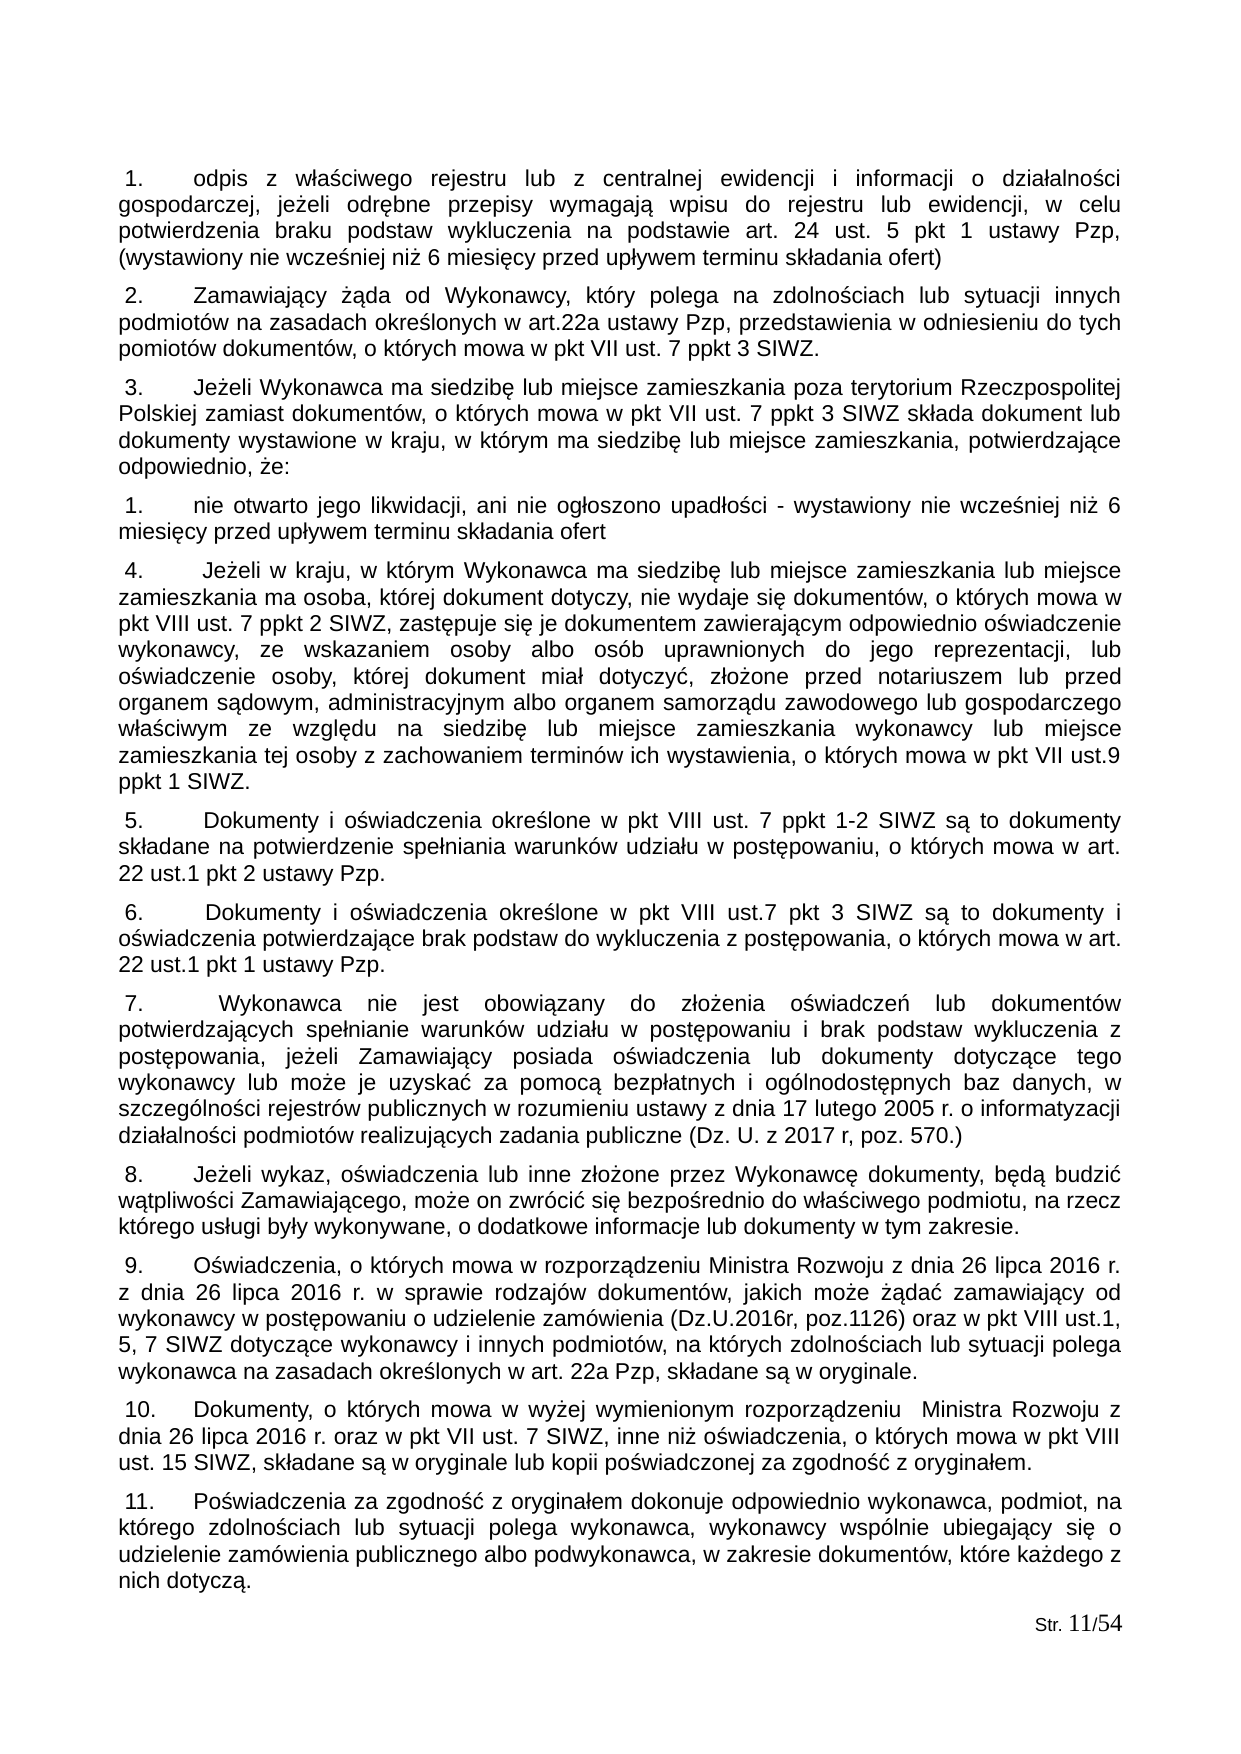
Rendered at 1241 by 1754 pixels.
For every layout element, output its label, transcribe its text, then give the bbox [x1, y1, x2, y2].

list odpis z właściwego rejestru lub z centralnej ewidencji i informacji o działalności gospodarczej, jeżeli odrębne przepisy wymagają wpisu do rejestru lub ewidencji, w celu potwierdzenia braku podstaw wykluczenia na podstawie art. 24 ust. 5 pkt 1 ustawy Pzp, (wystawiony nie wcześniej niż 6 miesięcy przed upływem terminu składania ofert) [118, 164, 1122, 270]
list Poświadczenia za zgodność z oryginałem dokonuje odpowiednio wykonawca, podmiot, na którego zdolnościach lub sytuacji polega wykonawca, wykonawcy wspólnie ubiegający się o udzielenie zamówienia publicznego albo podwykonawca, w zakresie dokumentów, które każdego z nich dotyczą. [118, 1488, 1122, 1593]
list Jeżeli wykaz, oświadczenia lub inne złożone przez Wykonawcę dokumenty, będą budzić wątpliwości Zamawiającego, może on zwrócić się bezpośrednio do właściwego podmiotu, na rzecz którego usługi były wykonywane, o dodatkowe informacje lub dokumenty w tym zakresie. [118, 1161, 1122, 1240]
list Zamawiający żąda od Wykonawcy, który polega na zdolnościach lub sytuacji innych podmiotów na zasadach określonych w art.22a ustawy Pzp, przedstawienia w odniesieniu do tych pomiotów dokumentów, o których mowa w pkt VII ust. 7 ppkt 3 SIWZ. [118, 282, 1122, 362]
list Wykonawca nie jest obowiązany do złożenia oświadczeń lub dokumentów potwierdzających spełnianie warunków udziału w postępowaniu i brak podstaw wykluczenia z postępowania, jeżeli Zamawiający posiada oświadczenia lub dokumenty dotyczące tego wykonawcy lub może je uzyskać za pomocą bezpłatnych i ogólnodostępnych baz danych, w szczególności rejestrów publicznych w rozumieniu ustawy z dnia 17 lutego 2005 r. o informatyzacji działalności podmiotów realizujących zadania publiczne (Dz. U. z 2017 r, poz. 570.) [118, 990, 1122, 1148]
list nie otwarto jego likwidacji, ani nie ogłoszono upadłości - wystawiony nie wcześniej niż 6 miesięcy przed upływem terminu składania ofert [118, 492, 1122, 545]
list Oświadczenia, o których mowa w rozporządzeniu Ministra Rozwoju z dnia 26 lipca 2016 r. z dnia 26 lipca 2016 r. w sprawie rodzajów dokumentów, jakich może żądać zamawiający od wykonawcy w postępowaniu o udzielenie zamówienia (Dz.U.2016r, poz.1126) oraz w pkt VIII ust.1, 5, 7 SIWZ dotyczące wykonawcy i innych podmiotów, na których zdolnościach lub sytuacji polega wykonawca na zasadach określonych w art. 22a Pzp, składane są w oryginale. [118, 1252, 1122, 1384]
list Dokumenty i oświadczenia określone w pkt VIII ust. 7 ppkt 1-2 SIWZ są to dokumenty składane na potwierdzenie spełniania warunków udziału w postępowaniu, o których mowa w art. 22 ust.1 pkt 2 ustawy Pzp. [118, 807, 1122, 886]
list Jeżeli Wykonawca ma siedzibę lub miejsce zamieszkania poza terytorium Rzeczpospolitej Polskiej zamiast dokumentów, o których mowa w pkt VII ust. 7 ppkt 3 SIWZ składa dokument lub dokumenty wystawione w kraju, w którym ma siedzibę lub miejsce zamieszkania, potwierdzające odpowiednio, że: [118, 374, 1122, 479]
list Dokumenty, o których mowa w wyżej wymienionym rozporządzeniu Ministra Rozwoju z dnia 26 lipca 2016 r. oraz w pkt VII ust. 7 SIWZ, inne niż oświadczenia, o których mowa w pkt VIII ust. 15 SIWZ, składane są w oryginale lub kopii poświadczonej za zgodność z oryginałem. [118, 1396, 1122, 1476]
list Jeżeli w kraju, w którym Wykonawca ma siedzibę lub miejsce zamieszkania lub miejsce zamieszkania ma osoba, której dokument dotyczy, nie wydaje się dokumentów, o których mowa w pkt VIII ust. 7 ppkt 2 SIWZ, zastępuje się je dokumentem zawierającym odpowiednio oświadczenie wykonawcy, ze wskazaniem osoby albo osób uprawnionych do jego reprezentacji, lub oświadczenie osoby, której dokument miał dotyczyć, złożone przed notariuszem lub przed organem sądowym, administracyjnym albo organem samorządu zawodowego lub gospodarczego właściwym ze względu na siedzibę lub miejsce zamieszkania wykonawcy lub miejsce zamieszkania tej osoby z zachowaniem terminów ich wystawienia, o których mowa w pkt VII ust.9 ppkt 1 SIWZ. [118, 557, 1122, 794]
list Dokumenty i oświadczenia określone w pkt VIII ust.7 pkt 3 SIWZ są to dokumenty i oświadczenia potwierdzające brak podstaw do wykluczenia z postępowania, o których mowa w art. 22 ust.1 pkt 1 ustawy Pzp. [118, 898, 1122, 977]
